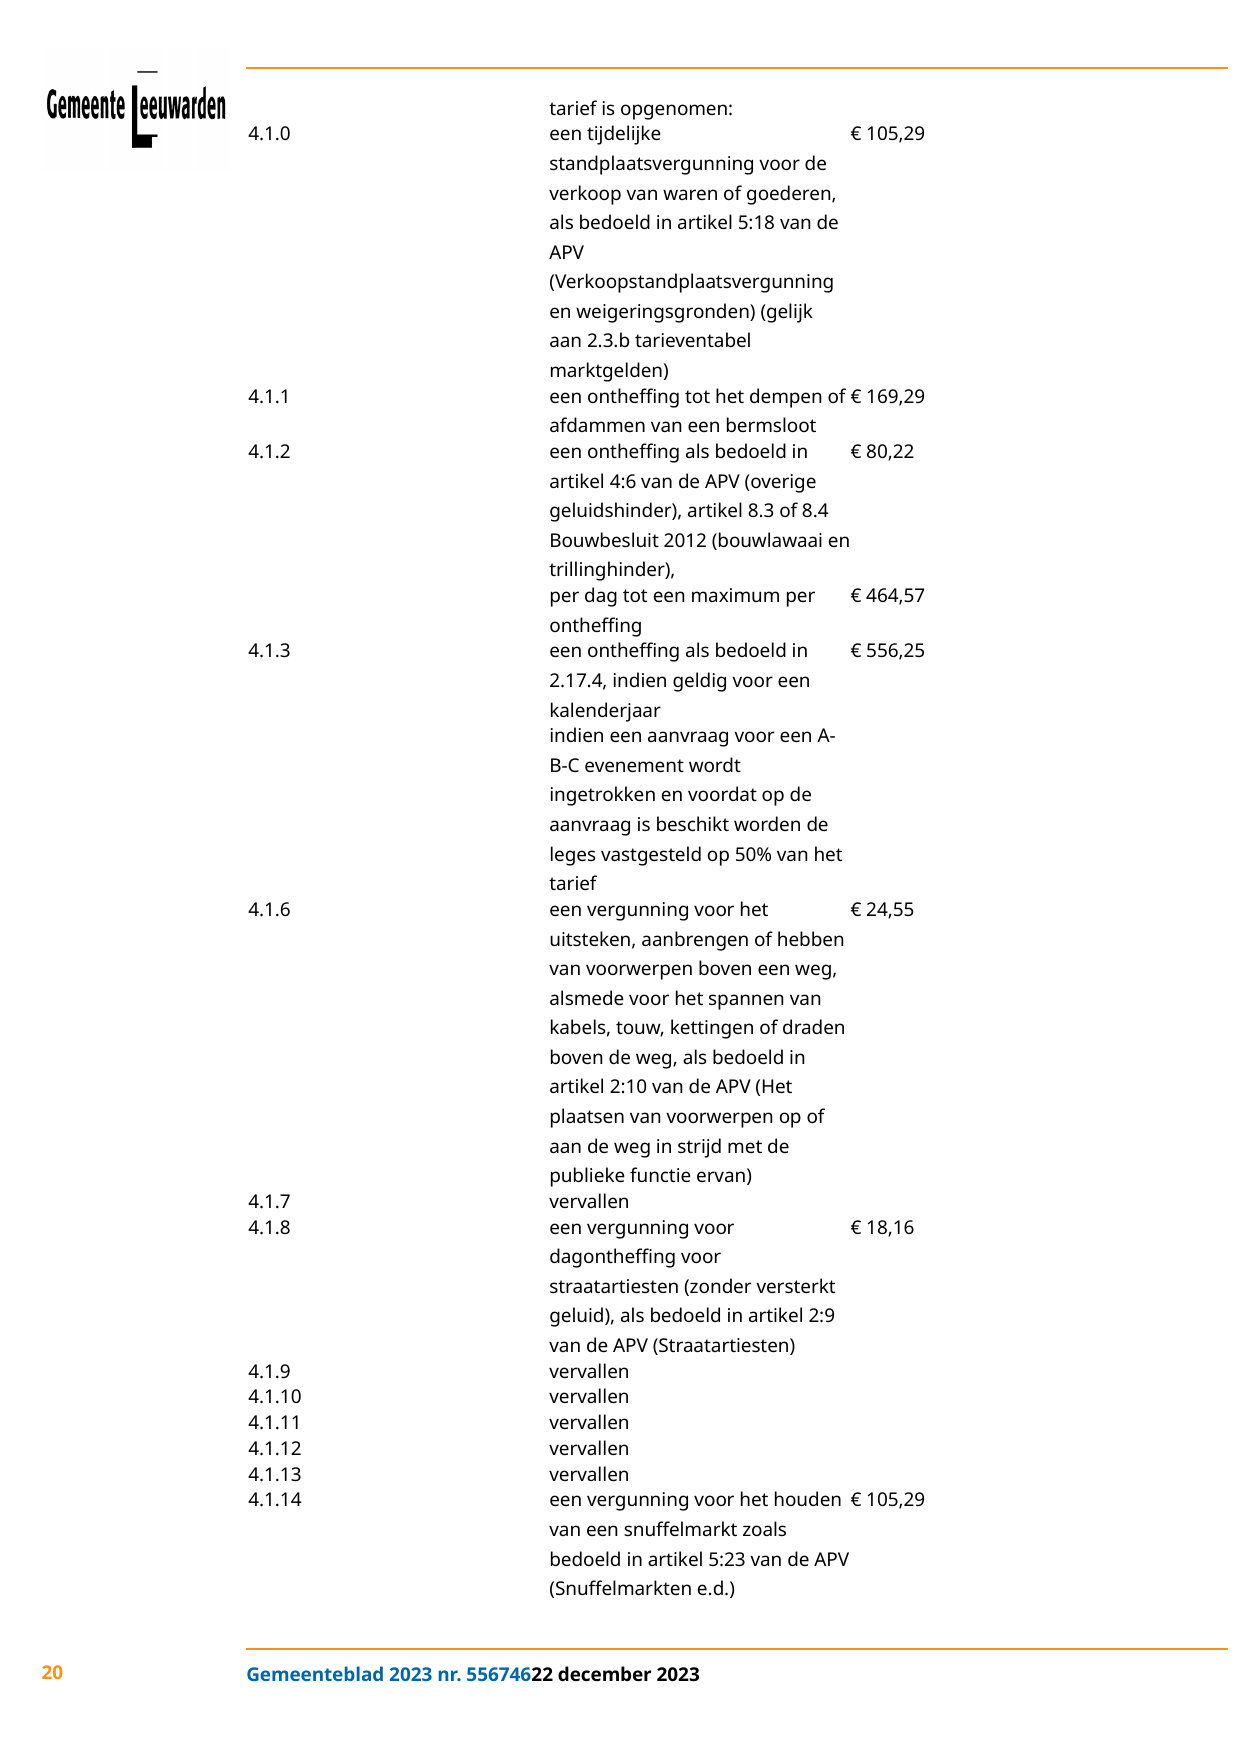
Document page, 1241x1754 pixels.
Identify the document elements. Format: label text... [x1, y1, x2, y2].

table_cell € 24,55 [850, 896, 1152, 1188]
picture [41, 47, 231, 172]
table_cell een ontheffing als bedoeld in 2.17.4, indien geldig voor een kalenderjaar [549, 638, 850, 722]
table_cell [850, 1435, 1152, 1461]
table_cell € 169,29 [850, 383, 1152, 438]
table_cell per dag tot een maximum per ontheffing [549, 582, 850, 638]
table_cell € 556,25 [850, 638, 1152, 722]
table_cell vervallen [549, 1384, 850, 1409]
table_cell € 464,57 [850, 582, 1152, 638]
table_cell vervallen [549, 1435, 850, 1461]
table_cell indien een aanvraag voor een A-B-C evenement wordt ingetrokken en voordat op de aanvraag is beschikt worden de leges vastgesteld op 50% van het tarief [549, 723, 850, 896]
table_cell een vergunning voor dagontheffing voor straatartiesten (zonder versterkt geluid), als bedoeld in artikel 2:9 van de APV (Straatartiesten) [549, 1214, 850, 1358]
table_cell vervallen [549, 1358, 850, 1384]
table_cell € 18,16 [850, 1214, 1152, 1358]
table_cell [850, 723, 1152, 896]
table_cell [248, 582, 549, 638]
table_cell 4.1.3 [248, 638, 549, 722]
table_cell 4.1.7 [248, 1188, 549, 1214]
table_cell [850, 1384, 1152, 1409]
table_cell vervallen [549, 1188, 850, 1214]
table_cell 4.1.11 [248, 1409, 549, 1435]
table_cell 4.1.12 [248, 1435, 549, 1461]
table_cell € 105,29 [850, 1487, 1152, 1601]
table_cell 4.1.8 [248, 1214, 549, 1358]
table_cell vervallen [549, 1461, 850, 1487]
table_cell 4.1.0 [248, 121, 549, 383]
table_cell [850, 1409, 1152, 1435]
table_cell 4.1.14 [248, 1487, 549, 1601]
table_cell een vergunning voor het uitsteken, aanbrengen of hebben van voorwerpen boven een weg, alsmede voor het spannen van kabels, touw, kettingen of draden boven de weg, als bedoeld in artikel 2:10 van de APV (Het plaatsen van voorwerpen op of aan de weg in strijd met de publieke functie ervan) [549, 896, 850, 1188]
table_cell 4.1.2 [248, 438, 549, 582]
table_cell [850, 1461, 1152, 1487]
table_cell 4.1.10 [248, 1384, 549, 1409]
table_cell 4.1.9 [248, 1358, 549, 1384]
table_cell een ontheffing als bedoeld in artikel 4:6 van de APV (overige geluidshinder), artikel 8.3 of 8.4 Bouwbesluit 2012 (bouwlawaai en trillinghinder), [549, 438, 850, 582]
table_cell 4.1.1 [248, 383, 549, 438]
table_cell 4.1.6 [248, 896, 549, 1188]
table_cell een ontheffing tot het dempen of afdammen van een bermsloot [549, 383, 850, 438]
table_cell een vergunning voor het houden van een snuffelmarkt zoals bedoeld in artikel 5:23 van de APV (Snuffelmarkten e.d.) [549, 1487, 850, 1601]
table_cell een tijdelijke standplaatsvergunning voor de verkoop van waren of goederen, als bedoeld in artikel 5:18 van de APV (Verkoopstandplaatsvergunning en weigeringsgronden) (gelijk aan 2.3.b tarieventabel marktgelden) [549, 121, 850, 383]
table_cell vervallen [549, 1409, 850, 1435]
table_cell € 105,29 [850, 121, 1152, 383]
table_cell [850, 1358, 1152, 1384]
table_cell [850, 1188, 1152, 1214]
table_cell [850, 95, 1152, 121]
table_cell [248, 95, 549, 121]
table_cell [248, 723, 549, 896]
table_cell tarief is opgenomen: [549, 95, 850, 121]
table_cell 4.1.13 [248, 1461, 549, 1487]
table_cell € 80,22 [850, 438, 1152, 582]
